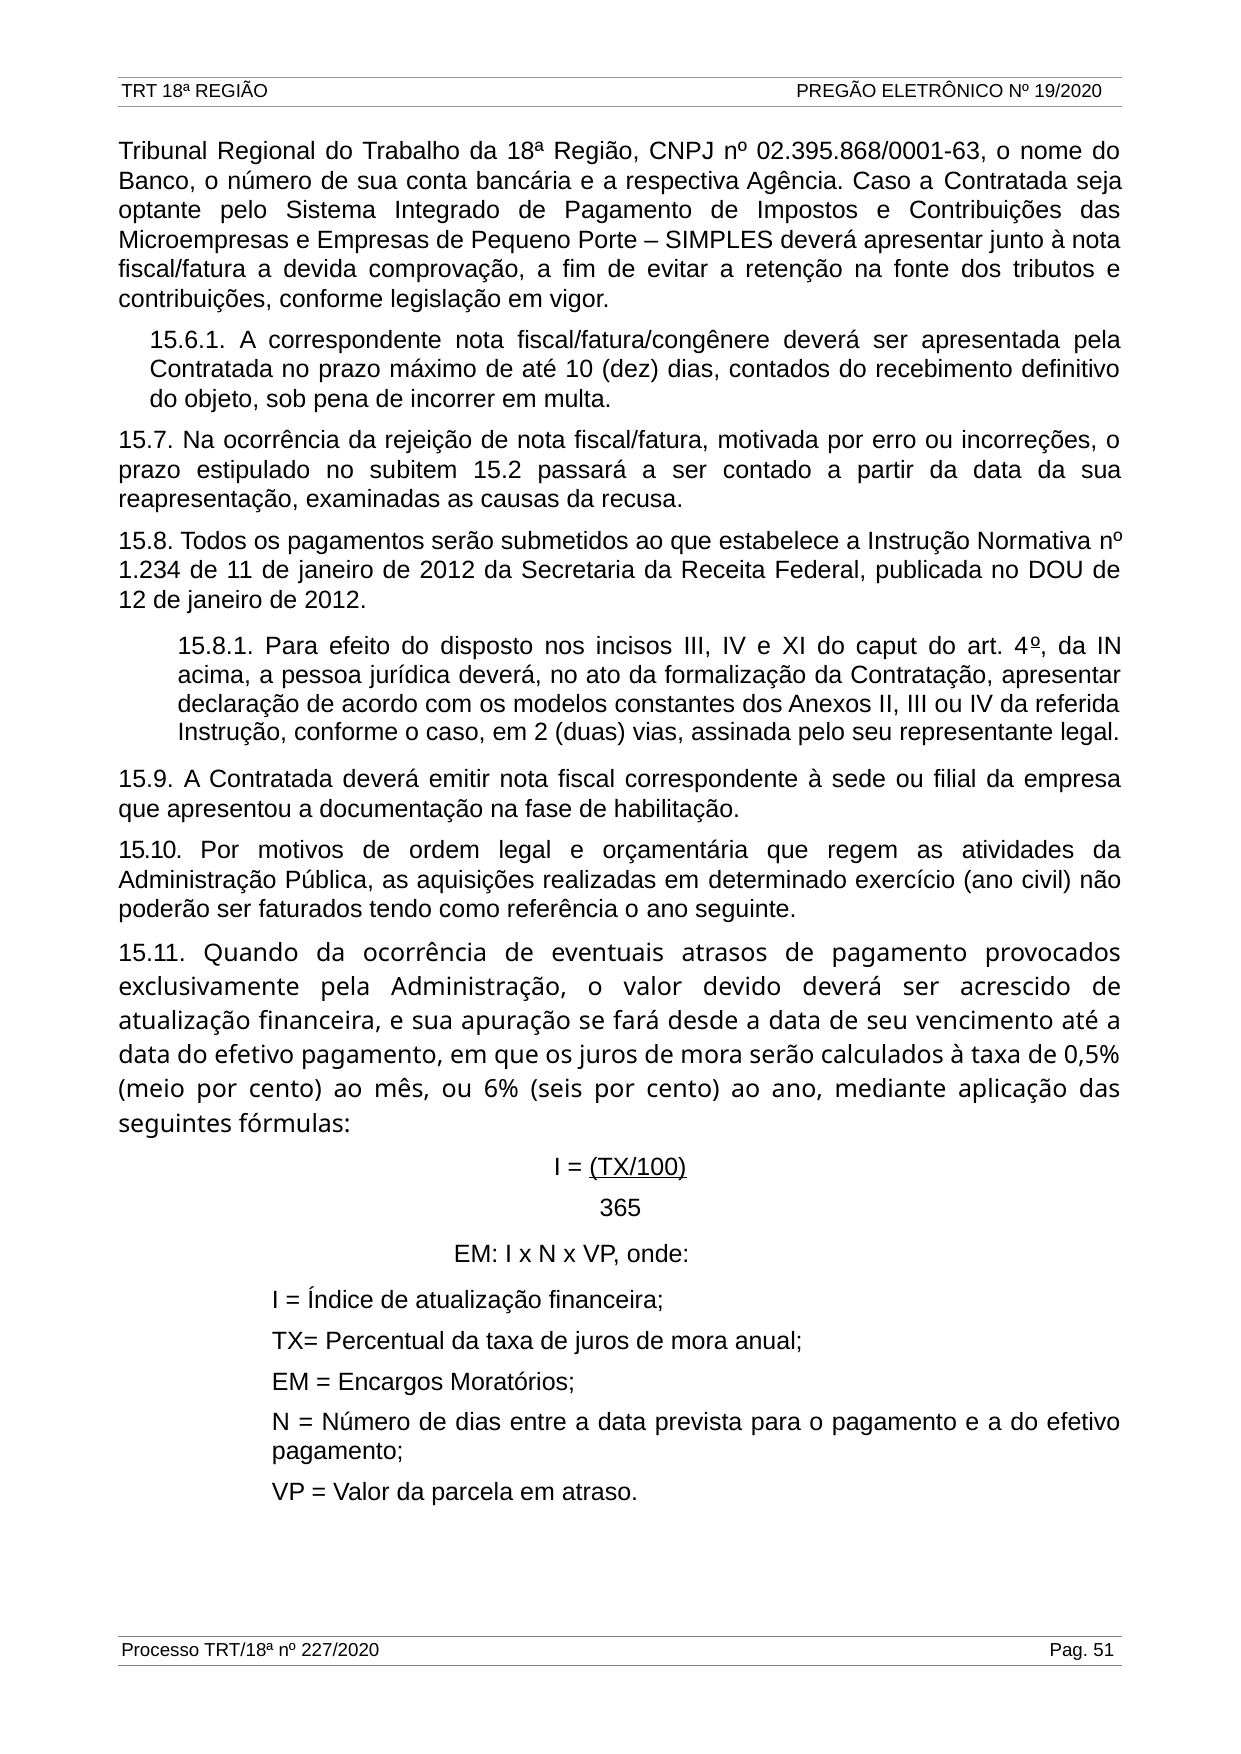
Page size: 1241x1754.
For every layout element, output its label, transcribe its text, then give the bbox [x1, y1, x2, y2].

text EM: I x N x VP, onde: [118, 1239, 1122, 1268]
text Tribunal Regional do Trabalho da 18ª Região, CNPJ nº 02.395.868/0001-63, o nome do Banco, o número de sua conta bancária e a respectiva Agência. Caso a Contratada seja optante pelo Sistema Integrado de Pagamento de Impostos e Contribuições das Microempresas e Empresas de Pequeno Porte – SIMPLES deverá apresentar junto à nota fiscal/fatura a devida comprovação, a fim de evitar a retenção na fonte dos tributos e contribuições, conforme legislação em vigor. [118, 136, 1122, 312]
text I = Índice de atualização financeira; [272, 1285, 1122, 1314]
text TX= Percentual da taxa de juros de mora anual; [272, 1326, 1122, 1355]
text 15.8. Todos os pagamentos serão submetidos ao que estabelece a Instrução Normativa nº 1.234 de 11 de janeiro de 2012 da Secretaria da Receita Federal, publicada no DOU de 12 de janeiro de 2012. [118, 525, 1122, 613]
text 15.9. A Contratada deverá emitir nota fiscal correspondente à sede ou filial da empresa que apresentou a documentação na fase de habilitação. [118, 764, 1122, 823]
text N = Número de dias entre a data prevista para o pagamento e a do efetivo pagamento; [272, 1407, 1122, 1465]
text 15.6.1. A correspondente nota fiscal/fatura/congênere deverá ser apresentada pela Contratada no prazo máximo de até 10 (dez) dias, contados do recebimento definitivo do objeto, sob pena de incorrer em multa. [149, 324, 1122, 413]
text 365 [118, 1192, 1122, 1221]
text I = (TX/100) [118, 1151, 1122, 1181]
text 15.11. Quando da ocorrência de eventuais atrasos de pagamento provocados exclusivamente pela Administração, o valor devido deverá ser acrescido de atualização financeira, e sua apuração se fará desde a data de seu vencimento até a data do efetivo pagamento, em que os juros de mora serão calculados à taxa de 0,5% (meio por cento) ao mês, ou 6% (seis por cento) ao ano, mediante aplicação das seguintes fórmulas: [118, 935, 1122, 1139]
text EM = Encargos Moratórios; [272, 1367, 1122, 1395]
text 15.7. Na ocorrência da rejeição de nota fiscal/fatura, motivada por erro ou incorreções, o prazo estipulado no subitem 15.2 passará a ser contado a partir da data da sua reapresentação, examinadas as causas da recusa. [118, 424, 1122, 513]
text 15.10. Por motivos de ordem legal e orçamentária que regem as atividades da Administração Pública, as aquisições realizadas em determinado exercício (ano civil) não poderão ser faturados tendo como referência o ano seguinte. [118, 834, 1122, 923]
text 15.8.1. Para efeito do disposto nos incisos III, IV e XI do caput do art. 4º, da IN acima, a pessoa jurídica deverá, no ato da formalização da Contratação, apresentar declaração de acordo com os modelos constantes dos Anexos II, III ou IV da referida Instrução, conforme o caso, em 2 (duas) vias, assinada pelo seu representante legal. [177, 631, 1122, 746]
text VP = Valor da parcela em atraso. [272, 1477, 1122, 1505]
